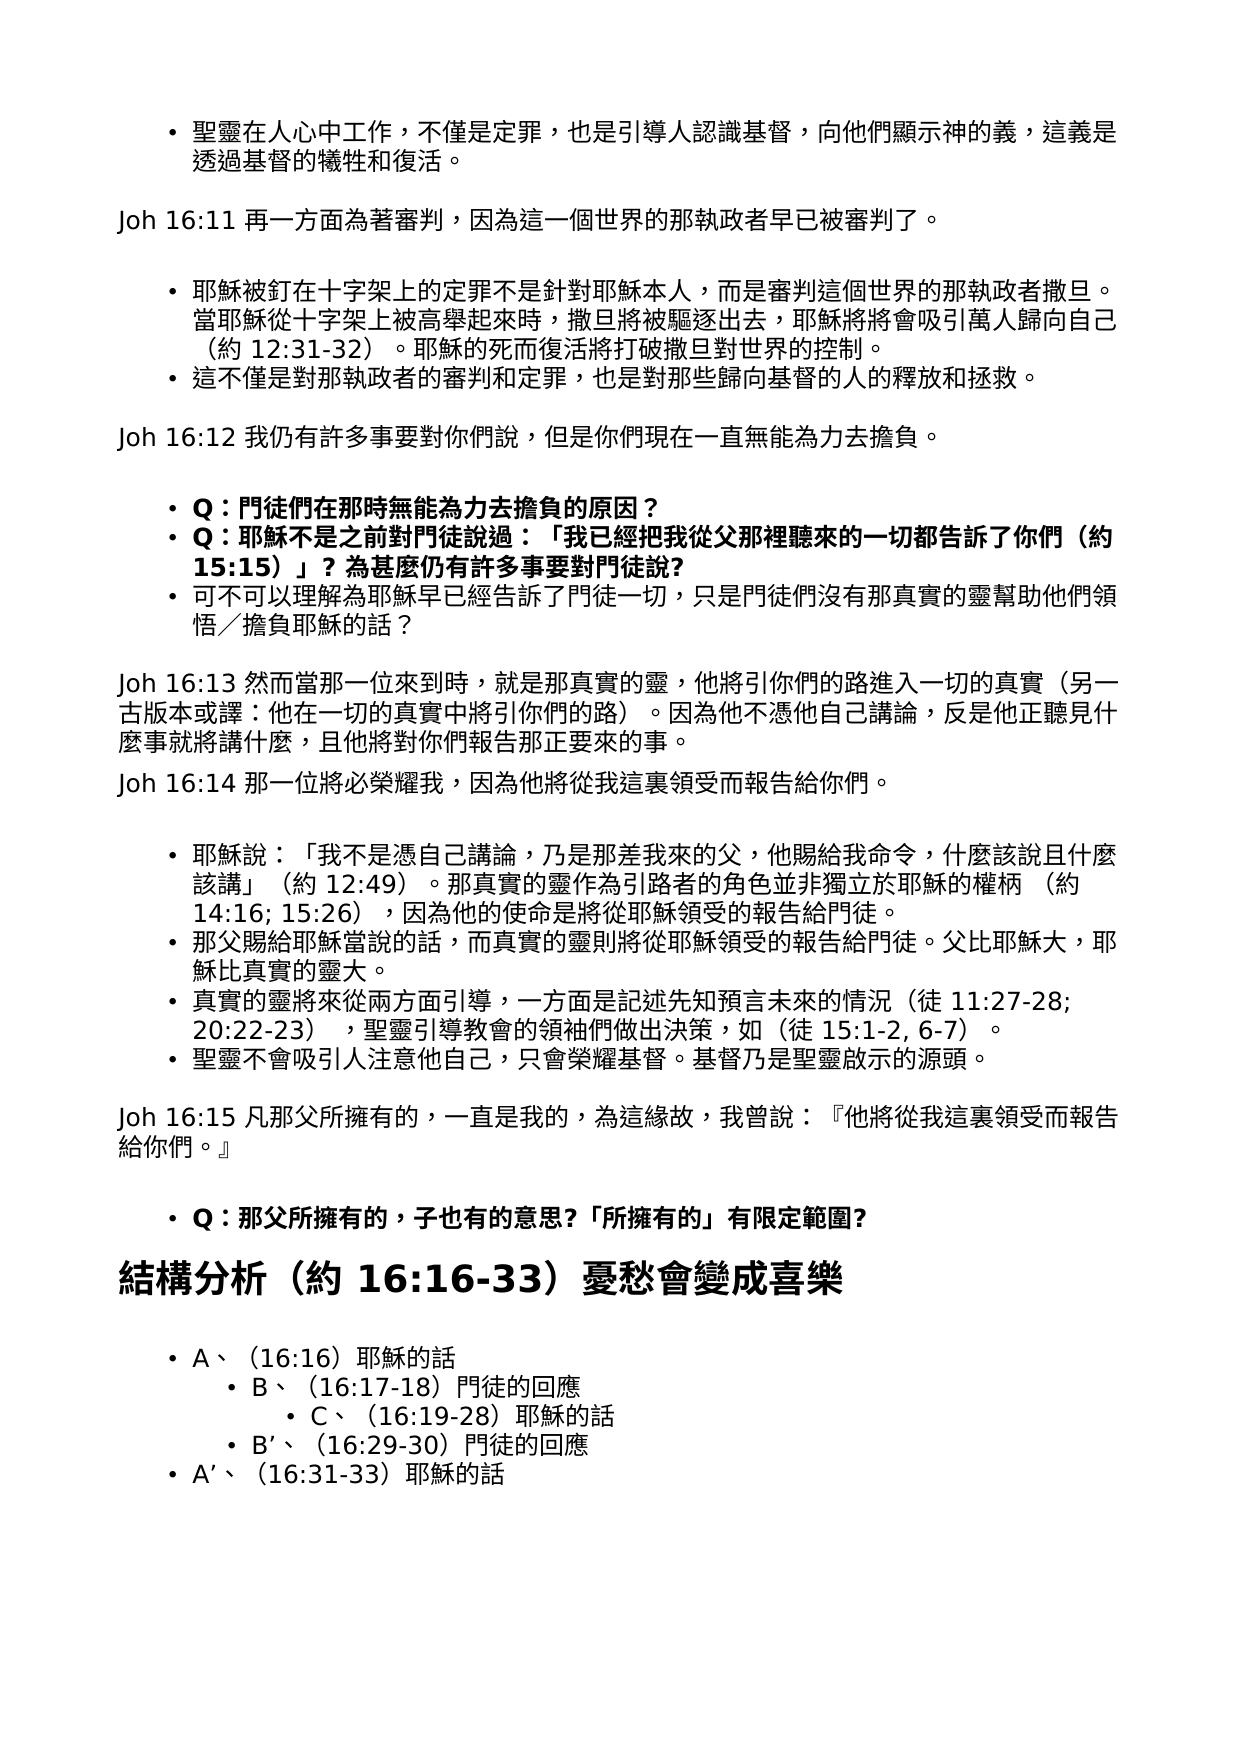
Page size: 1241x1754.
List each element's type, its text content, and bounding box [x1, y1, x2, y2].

list 耶穌說：「我不是憑自己講論，乃是那差我來的父，他賜給我命令，什麼該說且什麼該講」（約 12:49）。那真實的靈作為引路者的角色並非獨立於耶穌的權柄 （約 14:16; 15:26），因為他的使命是將從耶穌領受的報告給門徒。 [177, 841, 1122, 928]
list B’、（16:29-30）門徒的回應 [236, 1431, 1122, 1460]
list 聖靈不會吸引人注意他自己，只會榮耀基督。基督乃是聖靈啟示的源頭。 [177, 1045, 1122, 1074]
list B、（16:17-18）門徒的回應 [236, 1373, 1122, 1402]
list C、（16:19-28）耶穌的話 [295, 1402, 1122, 1431]
list 可不可以理解為耶穌早已經告訴了門徒一切，只是門徒們沒有那真實的靈幫助他們領悟／擔負耶穌的話？ [177, 582, 1122, 640]
list A’、（16:31-33）耶穌的話 [177, 1460, 1122, 1489]
text Joh 16:12 我仍有許多事要對你們說，但是你們現在一直無能為力去擔負。 [118, 423, 1122, 452]
list Q：門徒們在那時無能為力去擔負的原因？ [177, 494, 1122, 523]
list A、（16:16）耶穌的話 [177, 1344, 1122, 1373]
text Joh 16:11 再一方面為著審判，因為這一個世界的那執政者早已被審判了。 [118, 206, 1122, 235]
text Joh 16:13 然而當那一位來到時，就是那真實的靈，他將引你們的路進入一切的真實（另一古版本或譯：他在一切的真實中將引你們的路）。因為他不憑他自己講論，反是他正聽見什麼事就將講什麼，且他將對你們報告那正要來的事。 [118, 670, 1122, 757]
subtitle 結構分析（約 16:16-33）憂愁會變成喜樂 [118, 1258, 1122, 1302]
list 那父賜給耶穌當說的話，而真實的靈則將從耶穌領受的報告給門徒。父比耶穌大，耶穌比真實的靈大。 [177, 928, 1122, 987]
text Joh 16:15 凡那父所擁有的，一直是我的，為這緣故，我曾說：『他將從我這裏領受而報告給你們。』 [118, 1104, 1122, 1162]
text Joh 16:14 那一位將必榮耀我，因為他將從我這裏領受而報告給你們。 [118, 770, 1122, 799]
list 這不僅是對那執政者的審判和定罪，也是對那些歸向基督的人的釋放和拯救。 [177, 364, 1122, 394]
list 聖靈在人心中工作，不僅是定罪，也是引導人認識基督，向他們顯示神的義，這義是透過基督的犧牲和復活。 [177, 118, 1122, 176]
list Q：耶穌不是之前對門徒說過：「我已經把我從父那裡聽來的一切都告訴了你們（約 15:15）」? 為甚麼仍有許多事要對門徒說? [177, 523, 1122, 582]
list Q：那父所擁有的，子也有的意思?「所擁有的」有限定範圍? [177, 1204, 1122, 1233]
list 耶穌被釘在十字架上的定罪不是針對耶穌本人，而是審判這個世界的那執政者撒旦。當耶穌從十字架上被高舉起來時，撒旦將被驅逐出去，耶穌將將會吸引萬人歸向自己（約 12:31-32）。耶穌的死而復活將打破撒旦對世界的控制。 [177, 277, 1122, 364]
list 真實的靈將來從兩方面引導，一方面是記述先知預言未來的情況（徒 11:27-28; 20:22-23） ，聖靈引導教會的領袖們做出決策，如（徒 15:1-2, 6-7）。 [177, 987, 1122, 1045]
